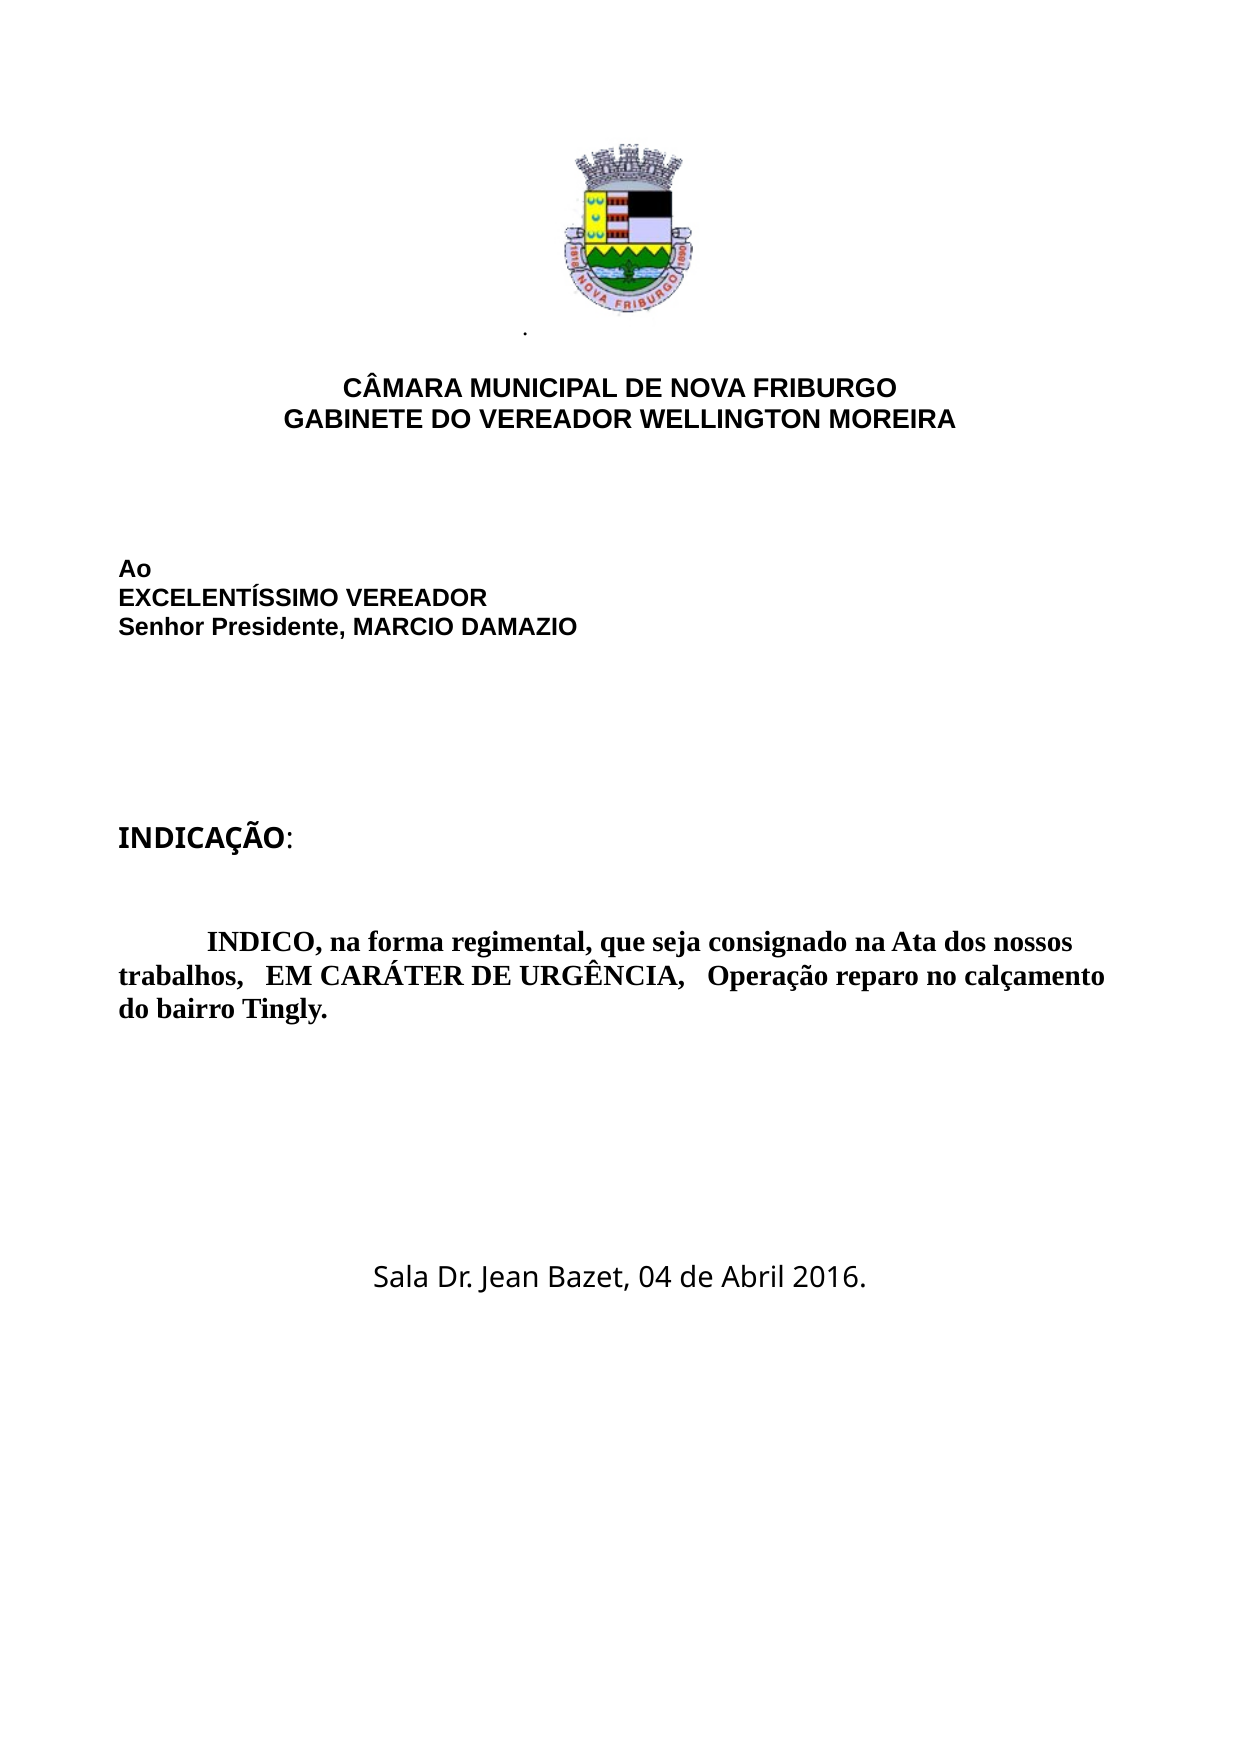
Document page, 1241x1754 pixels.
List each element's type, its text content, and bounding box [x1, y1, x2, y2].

text CÂMARA MUNICIPAL DE NOVA FRIBURGO [118, 372, 1122, 403]
text Senhor Presidente, MARCIO DAMAZIO [118, 612, 1122, 641]
text . [118, 118, 1122, 341]
text INDICAÇÃO: [118, 817, 1122, 857]
text Sala Dr. Jean Bazet, 04 de Abril 2016. [118, 1257, 1122, 1296]
text INDICO, na forma regimental, que seja consignado na Ata dos nossos trabalhos, EM CARÁTER DE URGÊNCIA, Operação reparo no calçamento do bairro Tingly. [118, 924, 1122, 1025]
text GABINETE DO VEREADOR WELLINGTON MOREIRA [118, 403, 1122, 434]
picture [544, 127, 702, 327]
text Ao [118, 554, 1122, 583]
text EXCELENTÍSSIMO VEREADOR [118, 583, 1122, 612]
